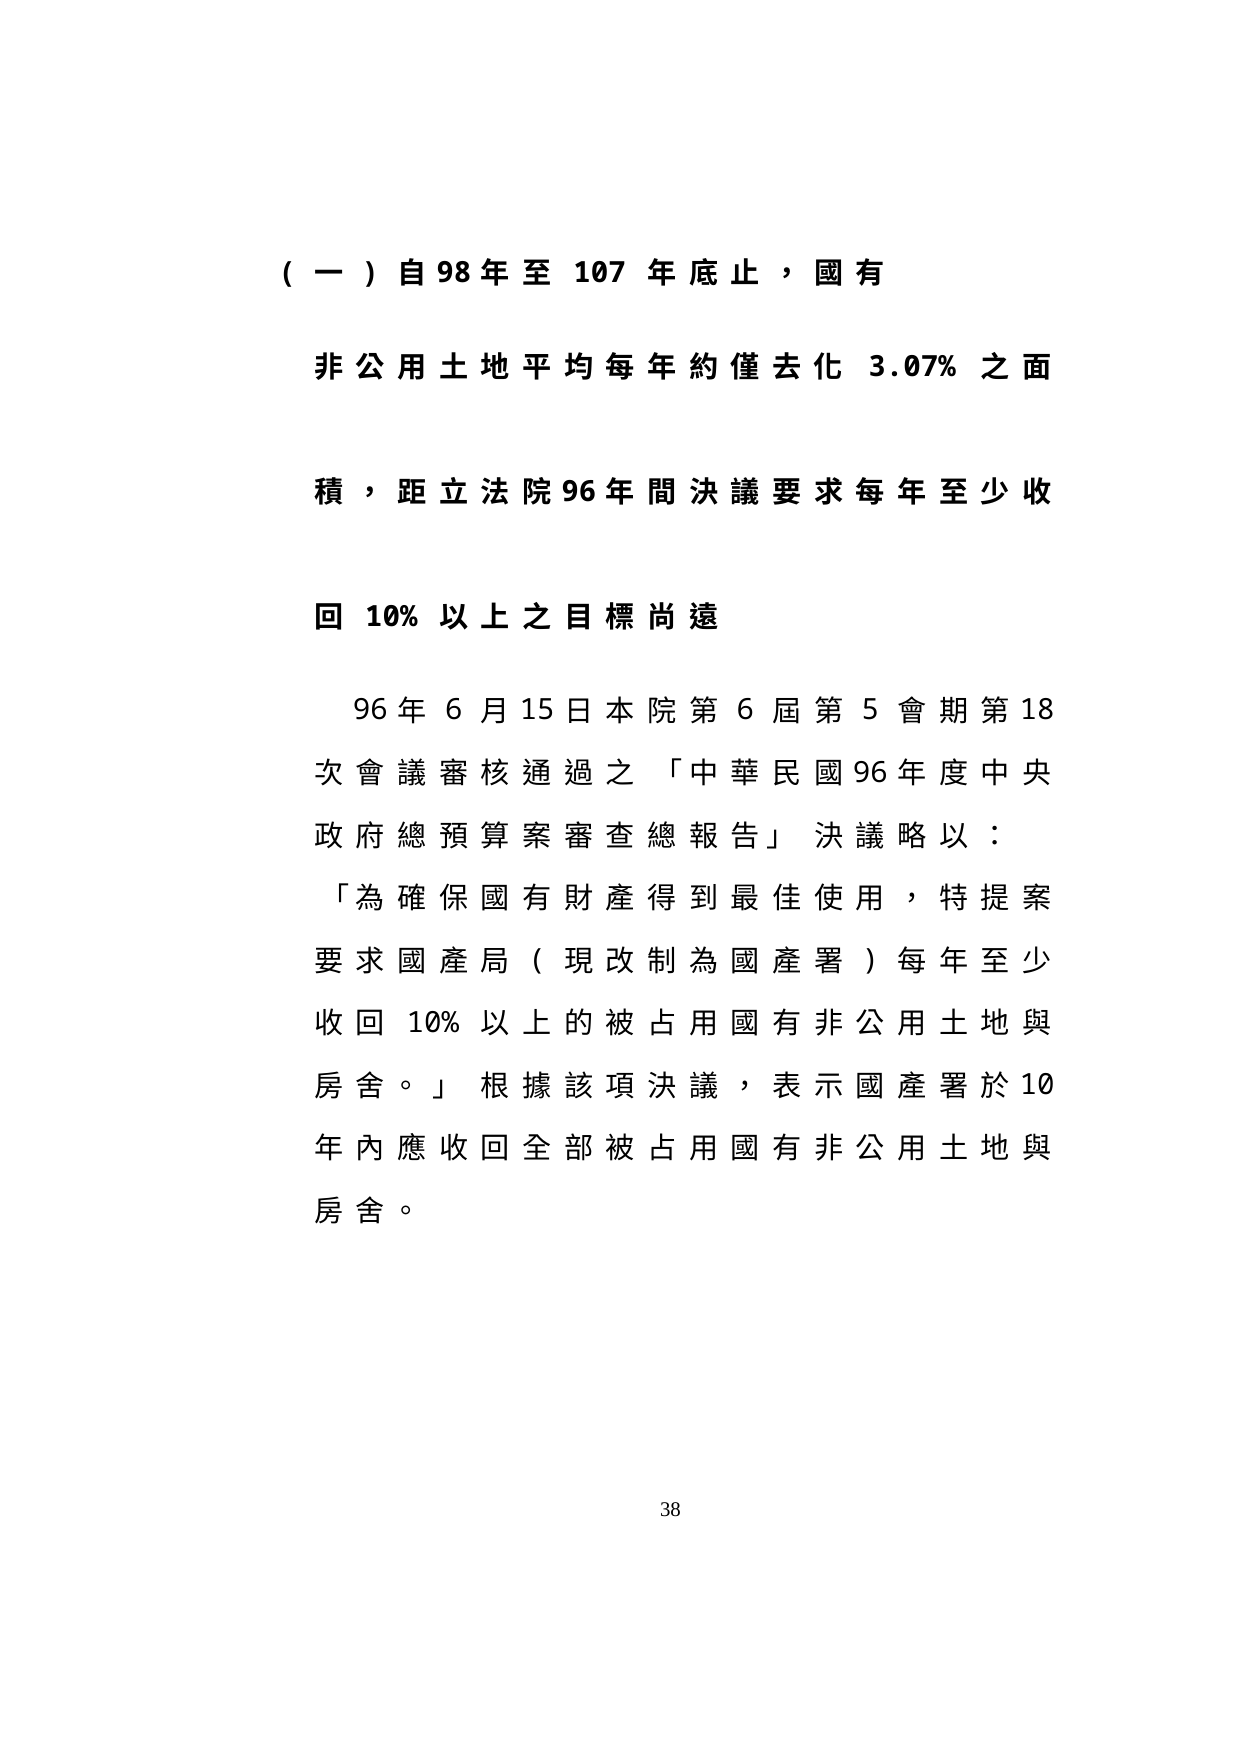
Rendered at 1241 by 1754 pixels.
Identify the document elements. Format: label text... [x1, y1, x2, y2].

text 96年6月15日本院第6屆第5會期第18次會議審核通過之「中華民國96年度中央政府總預算案審查總報告」決議略以：「為確保國有財產得到最佳使用，特提案要求國產局(現改制為國產署)每年至少收回10%以上的被占用國有非公用土地與房舍。」根據該項決議，表示國產署於10年內應收回全部被占用國有非公用土地與房舍。 [271, 667, 1058, 1229]
text (一)自98年至107年底止，國有非公用土地平均每年約僅去化3.07%之面積，距立法院96年間決議要求每年至少收回10%以上之目標尚遠 [227, 229, 1058, 667]
